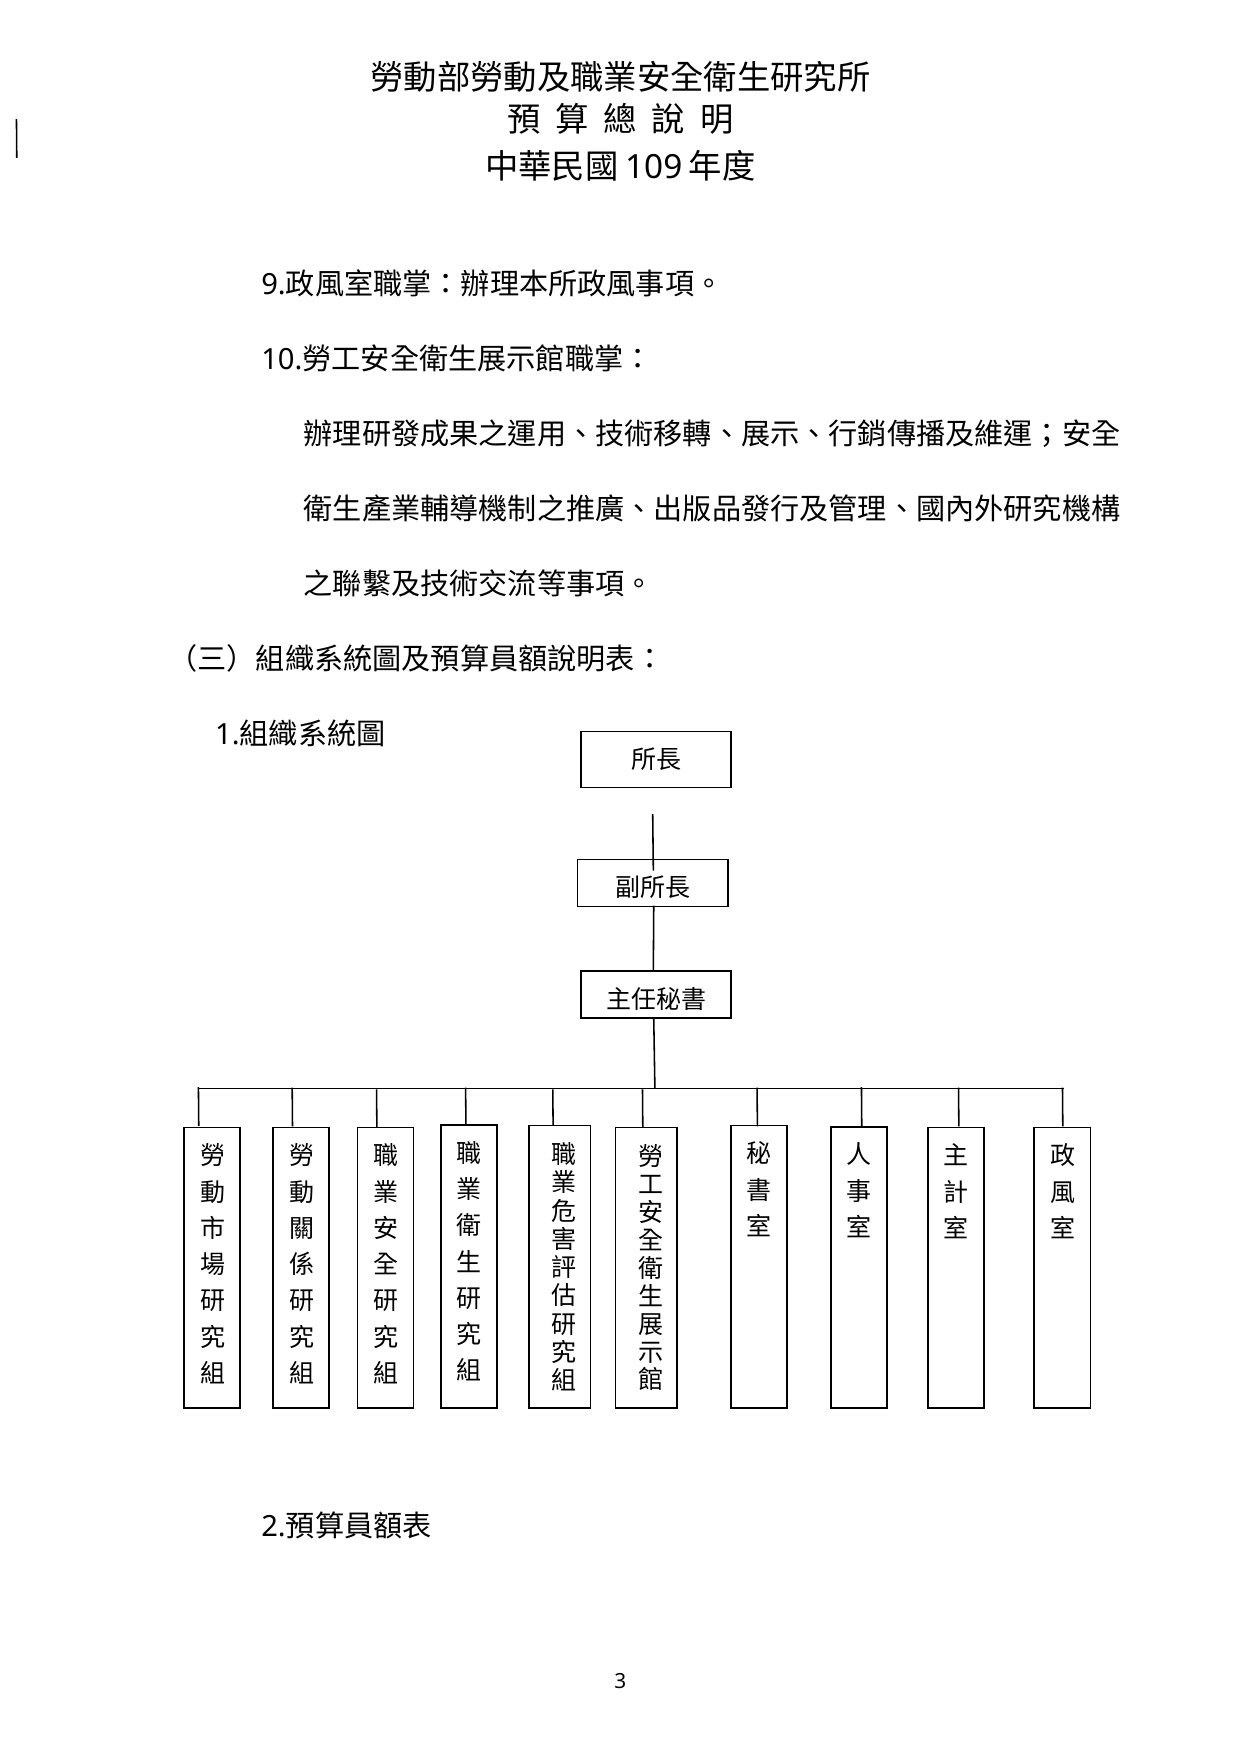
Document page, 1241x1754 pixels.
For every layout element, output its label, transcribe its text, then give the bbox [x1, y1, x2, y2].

text 1.組織系統圖 [118, 694, 1122, 769]
text 勞動市場研究組 [200, 1136, 224, 1389]
text （三）組織系統圖及預算員額說明表： [168, 619, 1176, 694]
text 職業衛生研究組 [456, 1133, 481, 1387]
text 2.預算員額表 [118, 1482, 1122, 1557]
text 9.政風室職掌：辦理本所政風事項。 [118, 244, 1176, 319]
text 政風室 [1050, 1136, 1074, 1244]
text 主任秘書 [597, 979, 715, 1010]
text 之聯繫及技術交流等事項。 [143, 544, 1122, 619]
text 所長 [597, 740, 715, 776]
text 職業安全研究組 [373, 1136, 398, 1389]
text 副所長 [593, 868, 712, 898]
text 勞工安全衛生展示館 [632, 1143, 669, 1392]
text 勞動關係研究組 [289, 1136, 313, 1389]
text 辦理研發成果之運用、技術移轉、展示、行銷傳播及維運；安全 [143, 394, 1122, 469]
text 1.組織系統圖 [582, 732, 730, 787]
text 人事室 [846, 1135, 871, 1244]
text 衛生產業輔導機制之推廣、出版品發行及管理、國內外研究機構 [143, 469, 1122, 544]
text 職業危害評估研究組 [546, 1141, 582, 1392]
text 主計室 [944, 1136, 968, 1244]
text 10.勞工安全衛生展示館職掌： [118, 319, 1176, 394]
text 秘書室 [746, 1134, 771, 1243]
